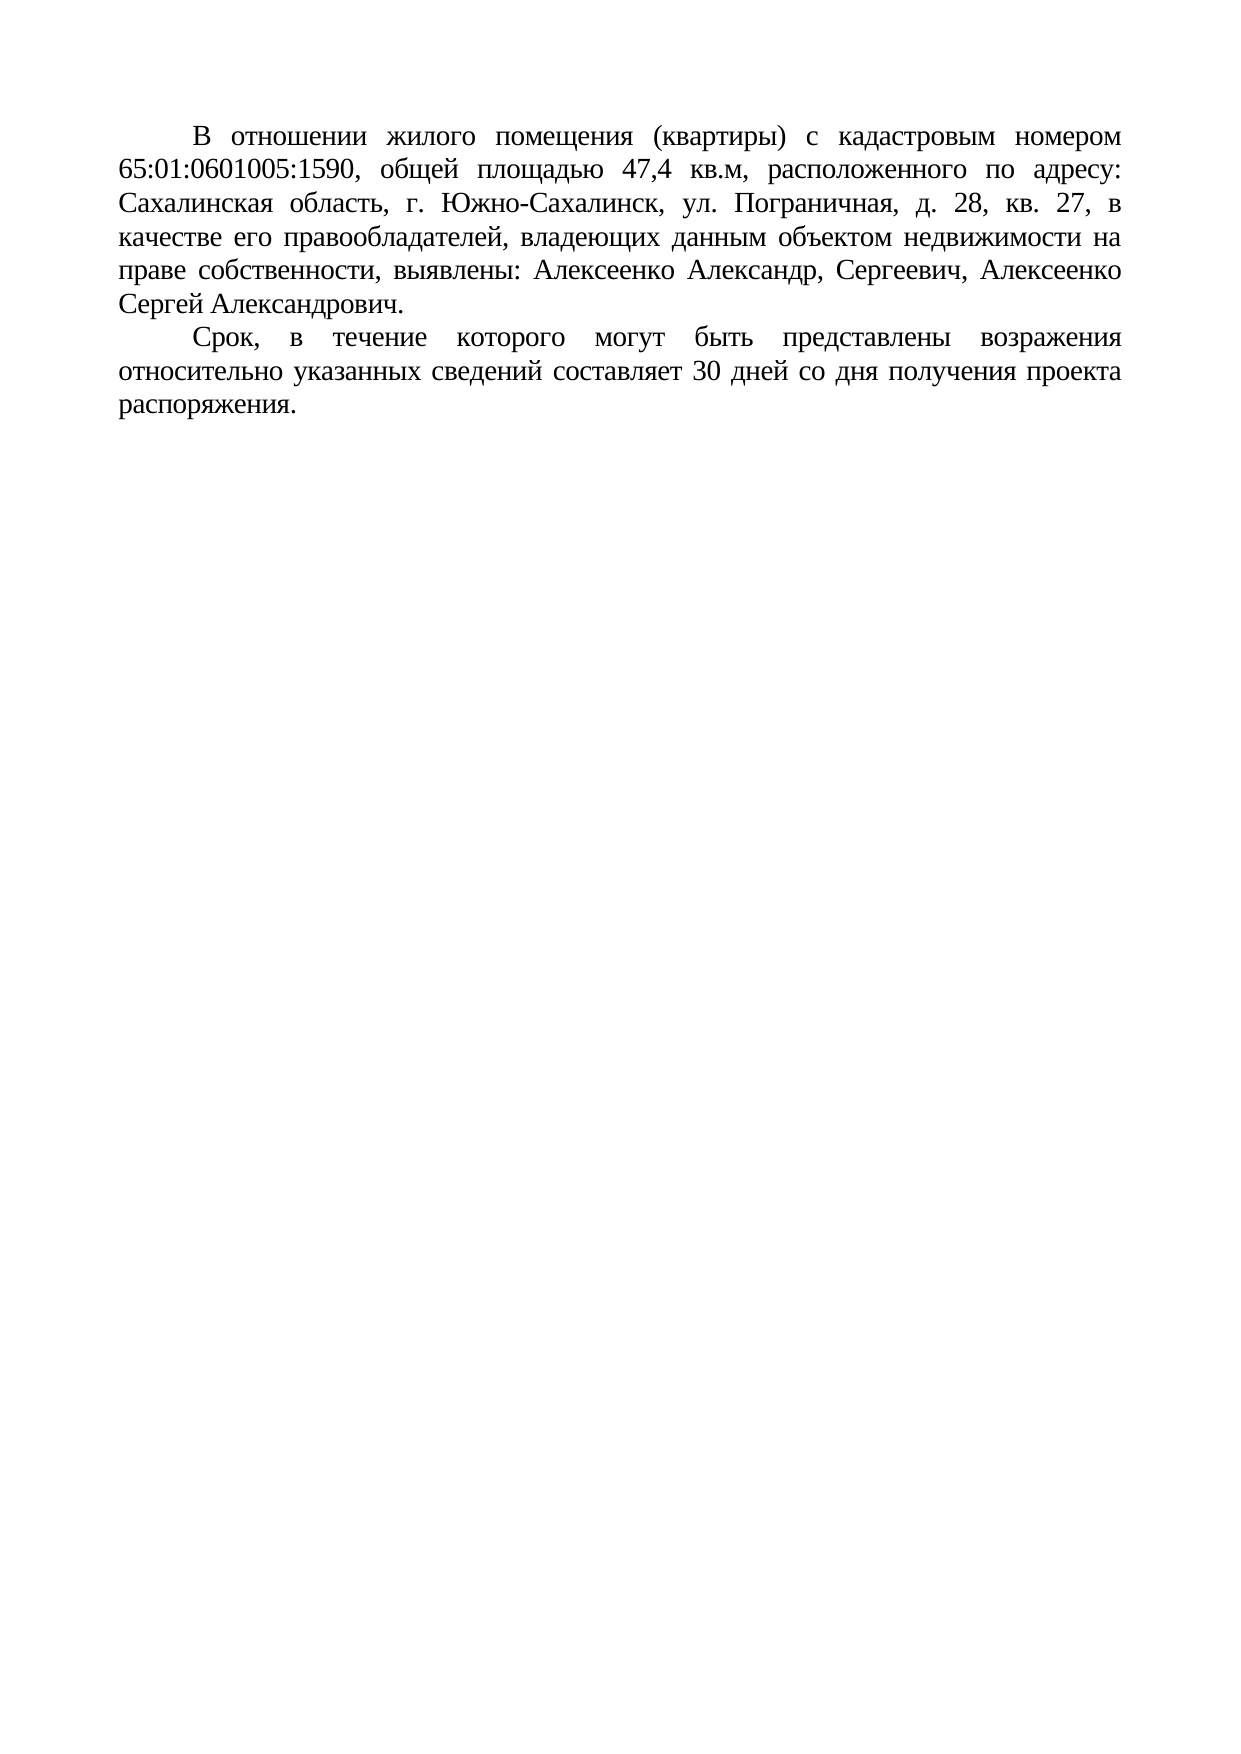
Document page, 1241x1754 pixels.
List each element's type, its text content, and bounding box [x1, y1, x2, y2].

text В отношении жилого помещения (квартиры) с кадастровым номером 65:01:0601005:1590, общей площадью 47,4 кв.м, расположенного по адресу: Сахалинская область, г. Южно-Сахалинск, ул. Пограничная, д. 28, кв. 27, в качестве его правообладателей, владеющих данным объектом недвижимости на праве собственности, выявлены: Алексеенко Александр, Сергеевич, Алексеенко Сергей Александрович. [118, 118, 1122, 319]
text Срок, в течение которого могут быть представлены возражения относительно указанных сведений составляет 30 дней со дня получения проекта распоряжения. [118, 319, 1122, 420]
